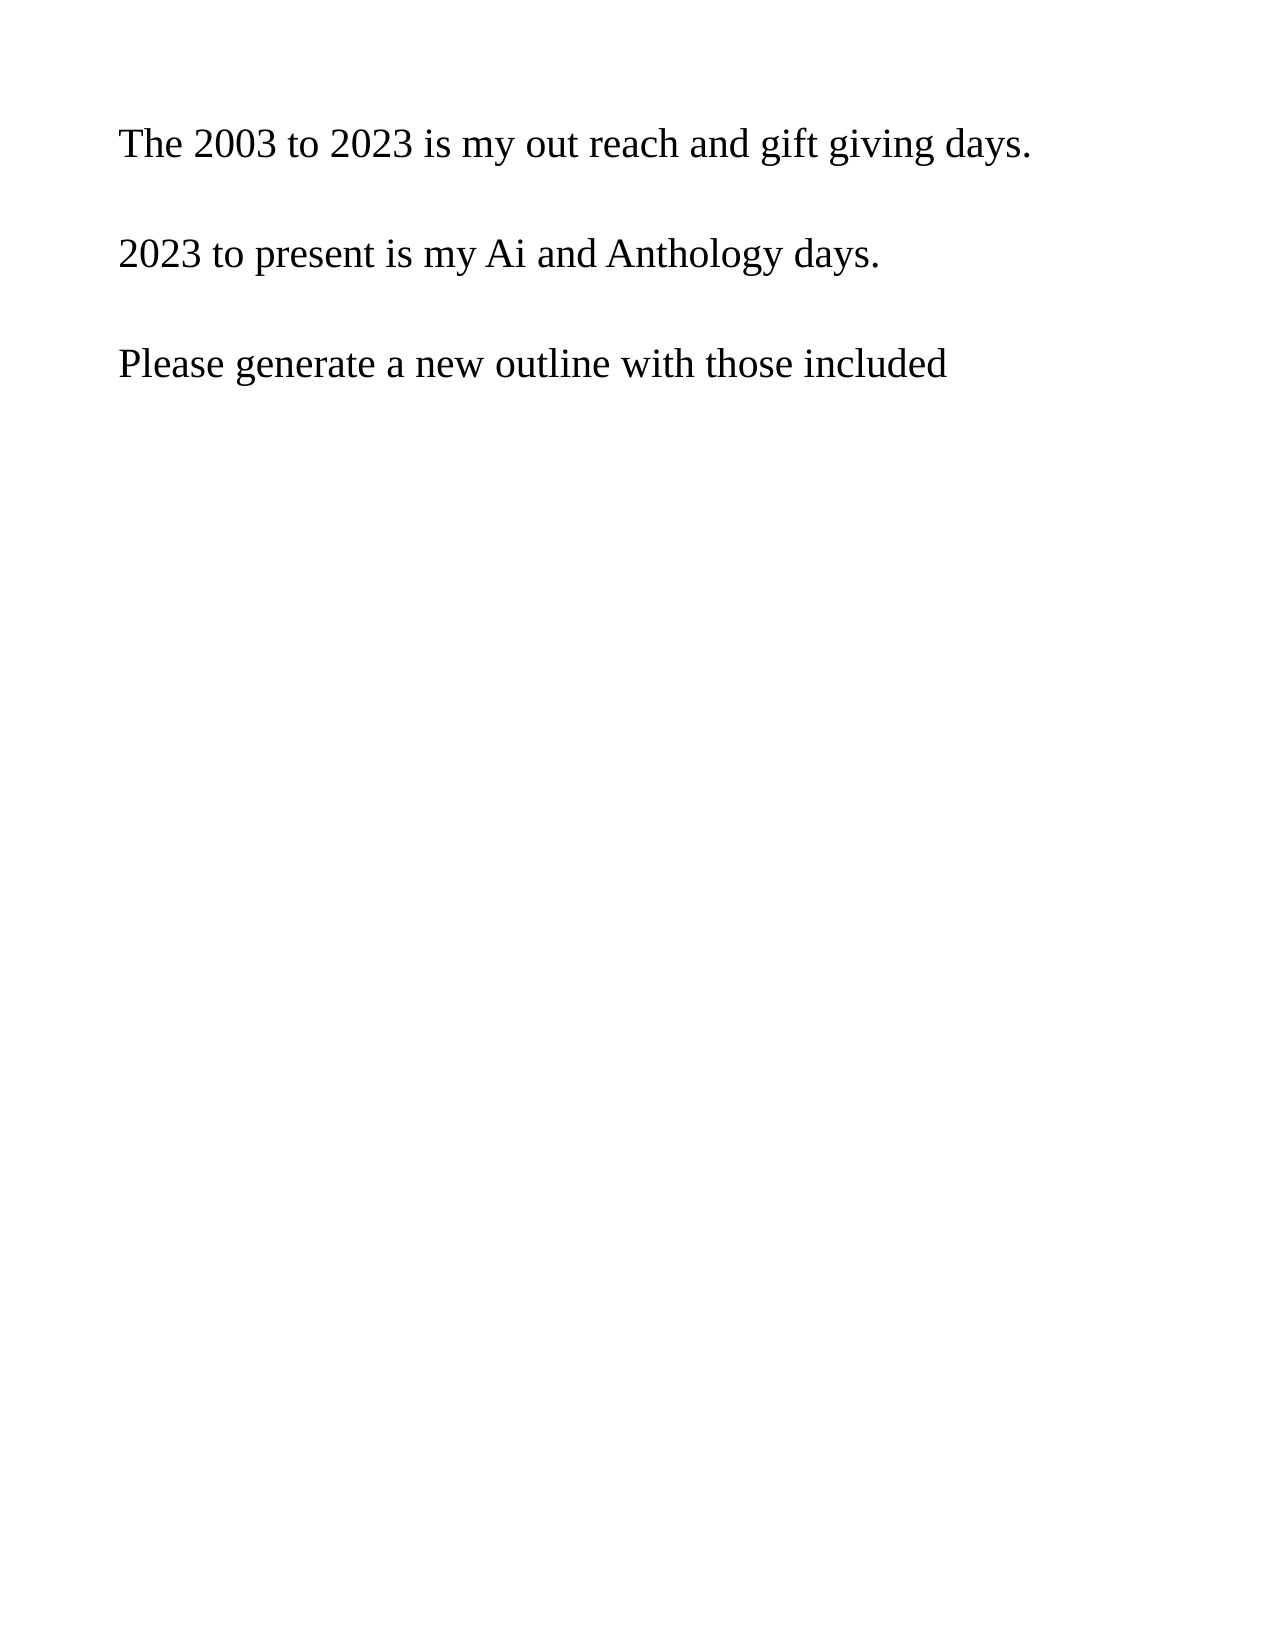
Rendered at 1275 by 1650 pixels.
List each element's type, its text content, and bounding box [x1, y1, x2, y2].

text The 2003 to 2023 is my out reach and gift giving days. 2023 to present is my Ai and Anthology days. Please generate a new outline with those included [118, 118, 1157, 386]
